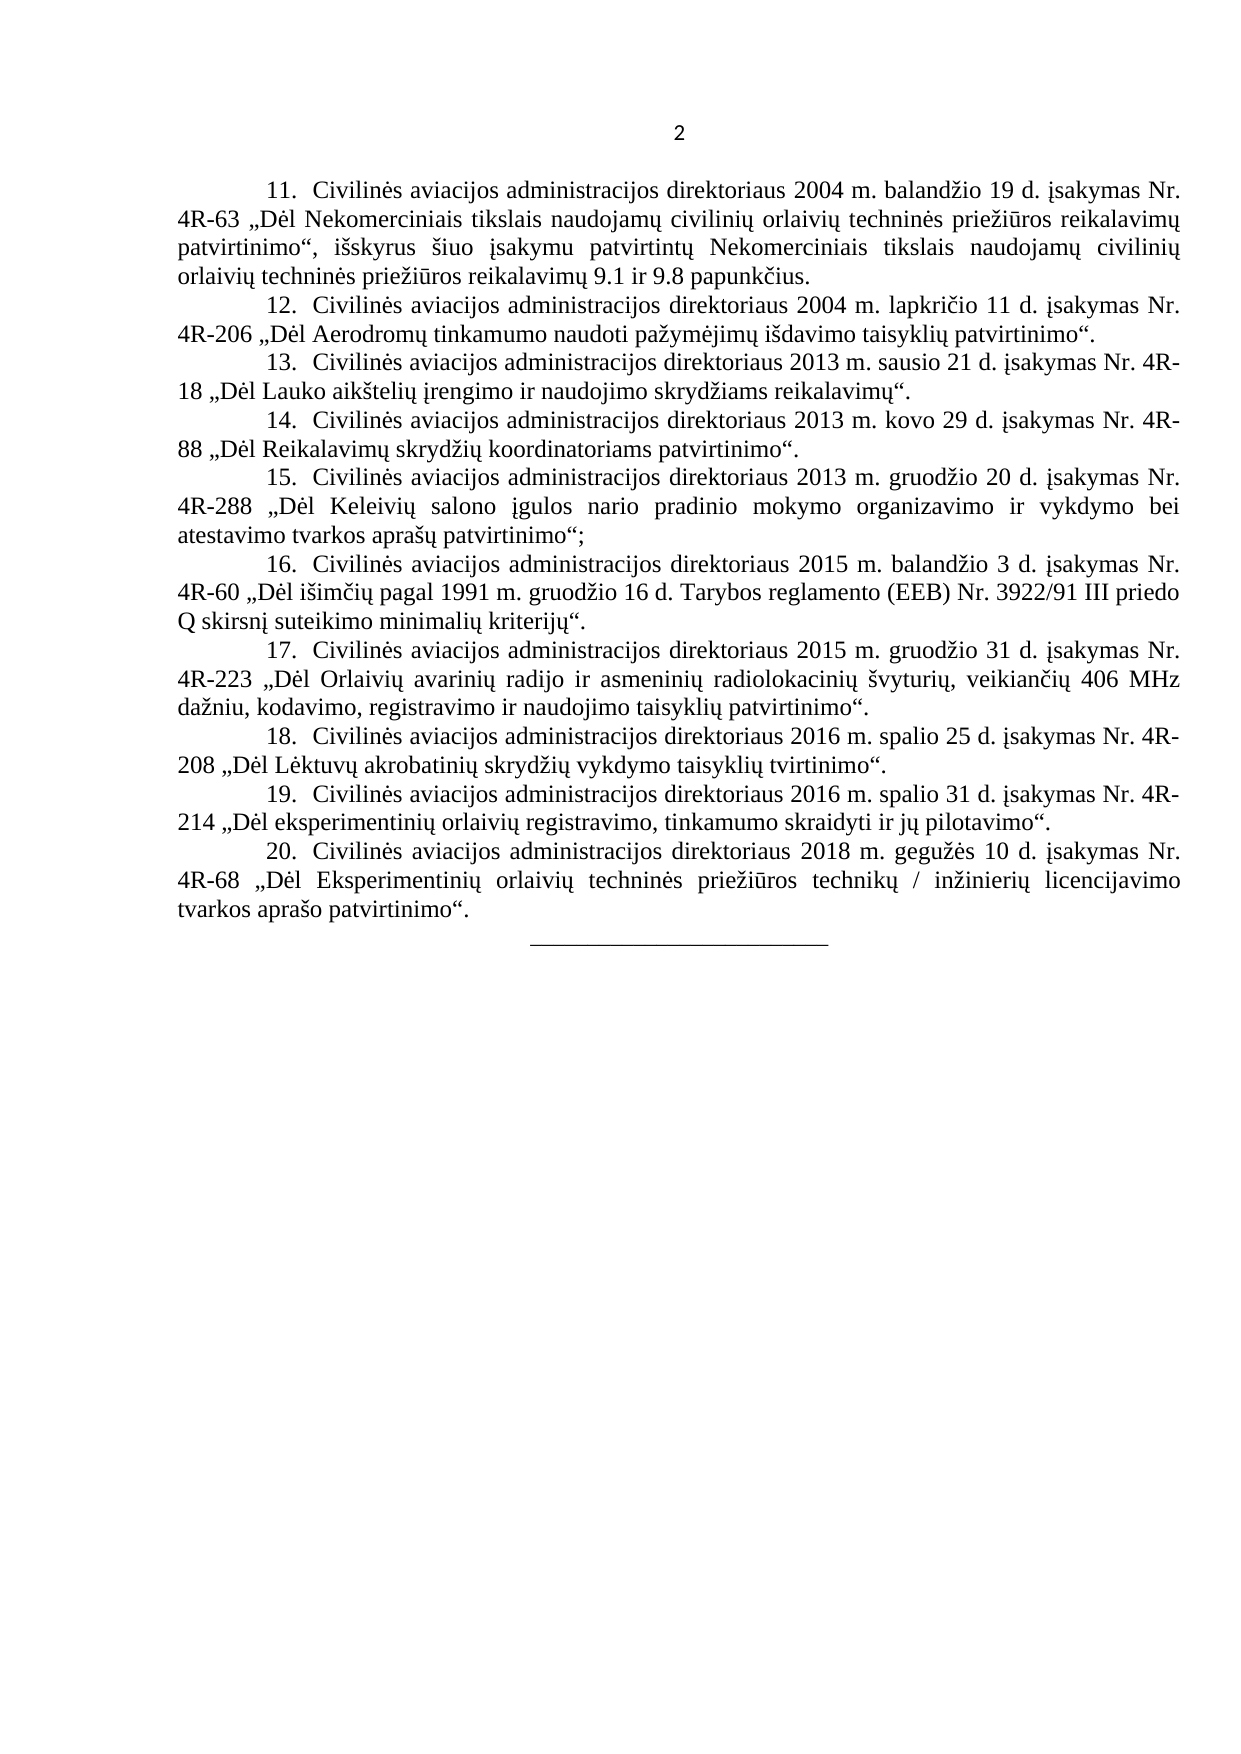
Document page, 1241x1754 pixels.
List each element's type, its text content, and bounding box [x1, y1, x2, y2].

text __________________________ [177, 922, 1181, 949]
text 14. Civilinės aviacijos administracijos direktoriaus 2013 m. kovo 29 d. įsakymas Nr. 4R-88 „Dėl Reikalavimų skrydžių koordinatoriams patvirtinimo“. [177, 405, 1181, 462]
text 18. Civilinės aviacijos administracijos direktoriaus 2016 m. spalio 25 d. įsakymas Nr. 4R-208 „Dėl Lėktuvų akrobatinių skrydžių vykdymo taisyklių tvirtinimo“. [177, 721, 1181, 779]
text 12. Civilinės aviacijos administracijos direktoriaus 2004 m. lapkričio 11 d. įsakymas Nr. 4R-206 „Dėl Aerodromų tinkamumo naudoti pažymėjimų išdavimo taisyklių patvirtinimo“. [177, 290, 1181, 347]
text 11. Civilinės aviacijos administracijos direktoriaus 2004 m. balandžio 19 d. įsakymas Nr. 4R-63 „Dėl Nekomerciniais tikslais naudojamų civilinių orlaivių techninės priežiūros reikalavimų patvirtinimo“, išskyrus šiuo įsakymu patvirtintų Nekomerciniais tikslais naudojamų civilinių orlaivių techninės priežiūros reikalavimų 9.1 ir 9.8 papunkčius. [177, 175, 1181, 290]
text 19. Civilinės aviacijos administracijos direktoriaus 2016 m. spalio 31 d. įsakymas Nr. 4R-214 „Dėl eksperimentinių orlaivių registravimo, tinkamumo skraidyti ir jų pilotavimo“. [177, 779, 1181, 836]
text 13. Civilinės aviacijos administracijos direktoriaus 2013 m. sausio 21 d. įsakymas Nr. 4R-18 „Dėl Lauko aikštelių įrengimo ir naudojimo skrydžiams reikalavimų“. [177, 347, 1181, 405]
text 20. Civilinės aviacijos administracijos direktoriaus 2018 m. gegužės 10 d. įsakymas Nr. 4R-68 „Dėl Eksperimentinių orlaivių techninės priežiūros technikų / inžinierių licencijavimo tvarkos aprašo patvirtinimo“. [177, 836, 1181, 922]
text 15. Civilinės aviacijos administracijos direktoriaus 2013 m. gruodžio 20 d. įsakymas Nr. 4R-288 „Dėl Keleivių salono įgulos nario pradinio mokymo organizavimo ir vykdymo bei atestavimo tvarkos aprašų patvirtinimo“; [177, 462, 1181, 549]
text 17. Civilinės aviacijos administracijos direktoriaus 2015 m. gruodžio 31 d. įsakymas Nr. 4R-223 „Dėl Orlaivių avarinių radijo ir asmeninių radiolokacinių švyturių, veikiančių 406 MHz dažniu, kodavimo, registravimo ir naudojimo taisyklių patvirtinimo“. [177, 635, 1181, 721]
text 16. Civilinės aviacijos administracijos direktoriaus 2015 m. balandžio 3 d. įsakymas Nr. 4R-60 „Dėl išimčių pagal 1991 m. gruodžio 16 d. Tarybos reglamento (EEB) Nr. 3922/91 III priedo Q skirsnį suteikimo minimalių kriterijų“. [177, 549, 1181, 635]
